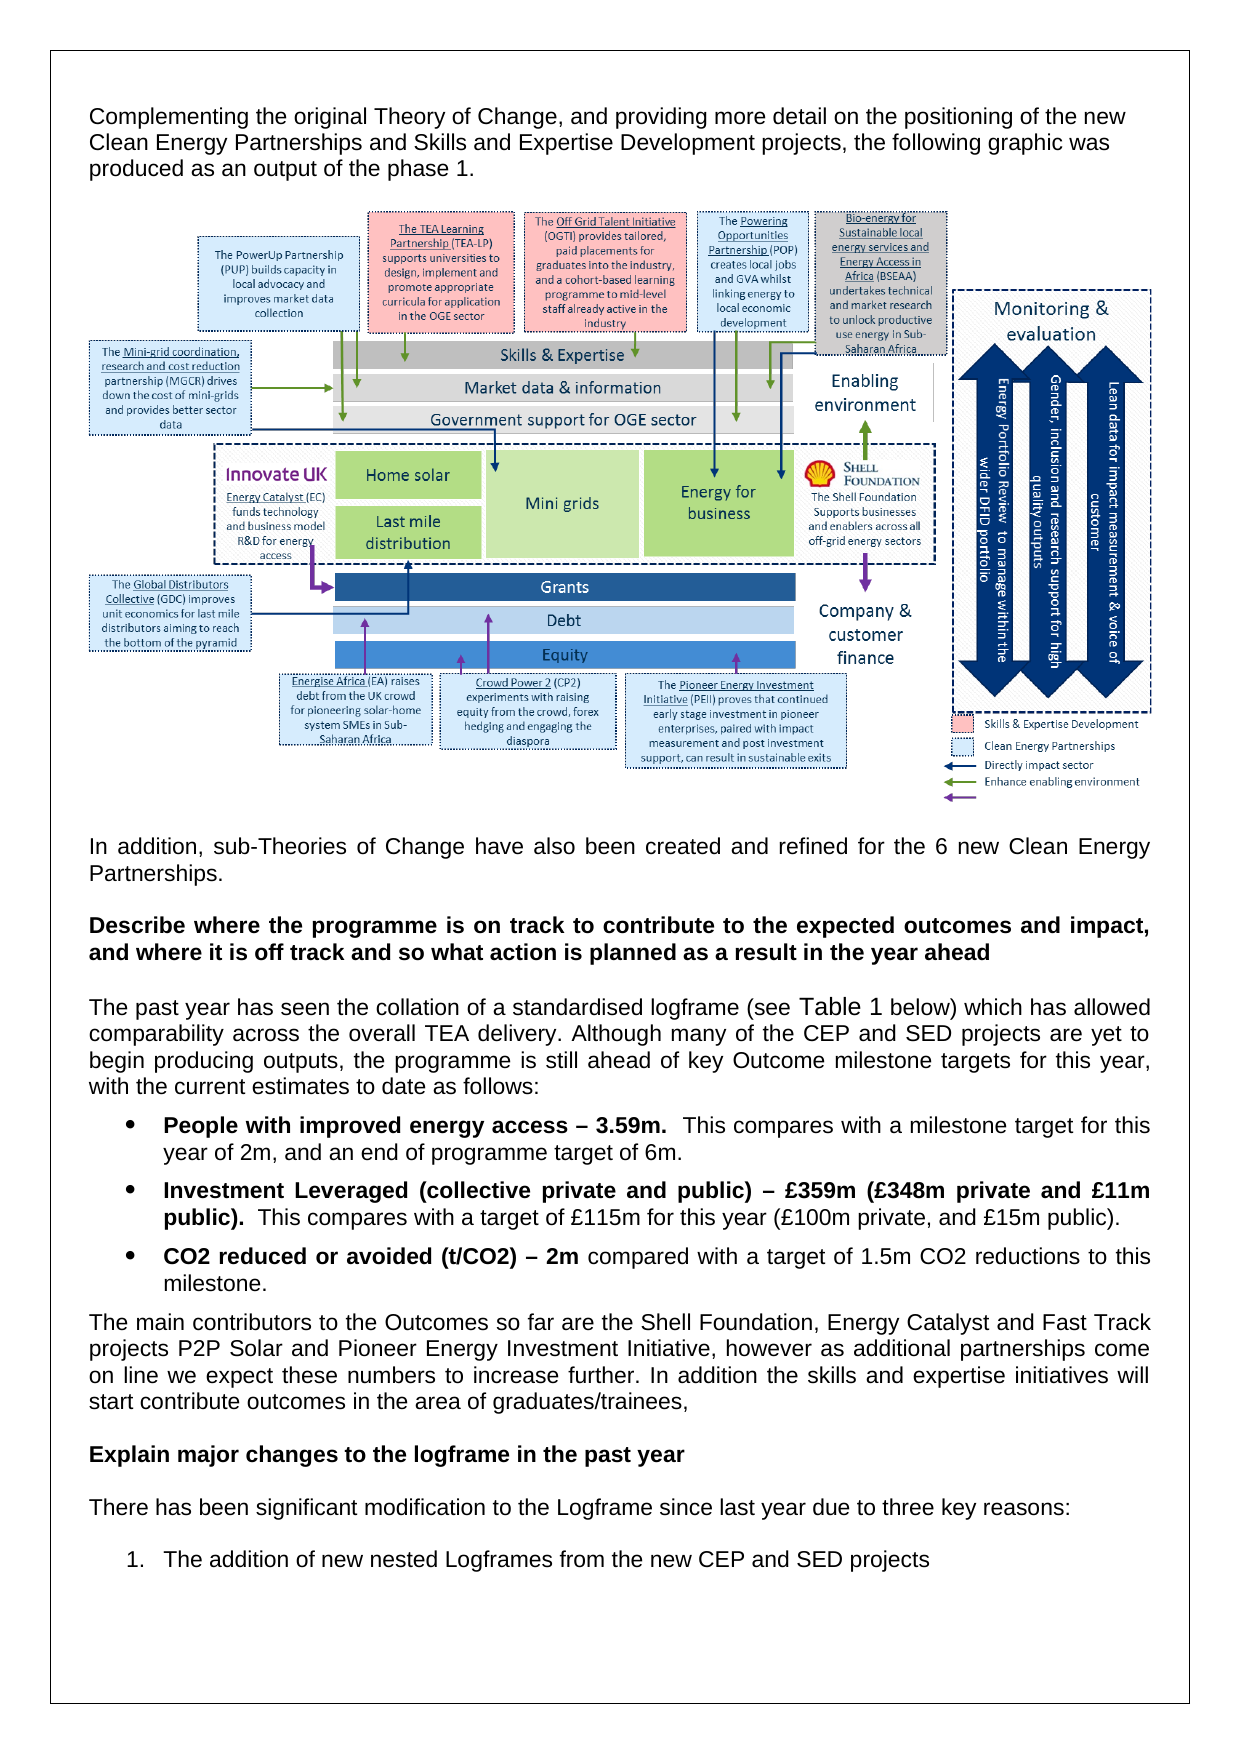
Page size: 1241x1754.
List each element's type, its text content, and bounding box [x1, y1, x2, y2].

list Investment Leveraged (collective private and public) – £359m (£348m private and £11m public). This compares with a target of £115m for this year (£100m private, and £15m public). [126, 1177, 1152, 1231]
text The main contributors to the Outcomes so far are the Shell Foundation, Energy Catalyst and Fast Track projects P2P Solar and Pioneer Energy Investment Initiative, however as additional partnerships come on line we expect these numbers to increase further. In addition the skills and expertise initiatives will start contribute outcomes in the area of graduates/trainees, [89, 1309, 1152, 1414]
text Describe where the programme is on track to contribute to the expected outcomes and impact, and where it is off track and so what action is planned as a result in the year ahead [89, 912, 1152, 965]
text The past year has seen the collation of a standardised logframe (see Table 1 below) which has allowed comparability across the overall TEA delivery. Although many of the CEP and SED projects are yet to begin producing outputs, the programme is still ahead of key Outcome milestone targets for this year, with the current estimates to date as follows: [89, 991, 1152, 1099]
text In addition, sub-Theories of Change have also been created and refined for the 6 new Clean Energy Partnerships. [89, 833, 1152, 886]
list The addition of new nested Logframes from the new CEP and SED projects [126, 1546, 1152, 1572]
list People with improved energy access – 3.59m. This compares with a milestone target for this year of 2m, and an end of programme target of 6m. [126, 1112, 1152, 1165]
list CO2 reduced or avoided (t/CO2) – 2m compared with a target of 1.5m CO2 reductions to this milestone. [126, 1243, 1152, 1296]
text Complementing the original Theory of Change, and providing more detail on the positioning of the new Clean Energy Partnerships and Skills and Expertise Development projects, the following graphic was produced as an output of the phase 1. [89, 103, 1152, 182]
text Explain major changes to the logframe in the past year [89, 1441, 1152, 1467]
text There has been significant modification to the Logframe since last year due to three key reasons: [89, 1493, 1152, 1520]
